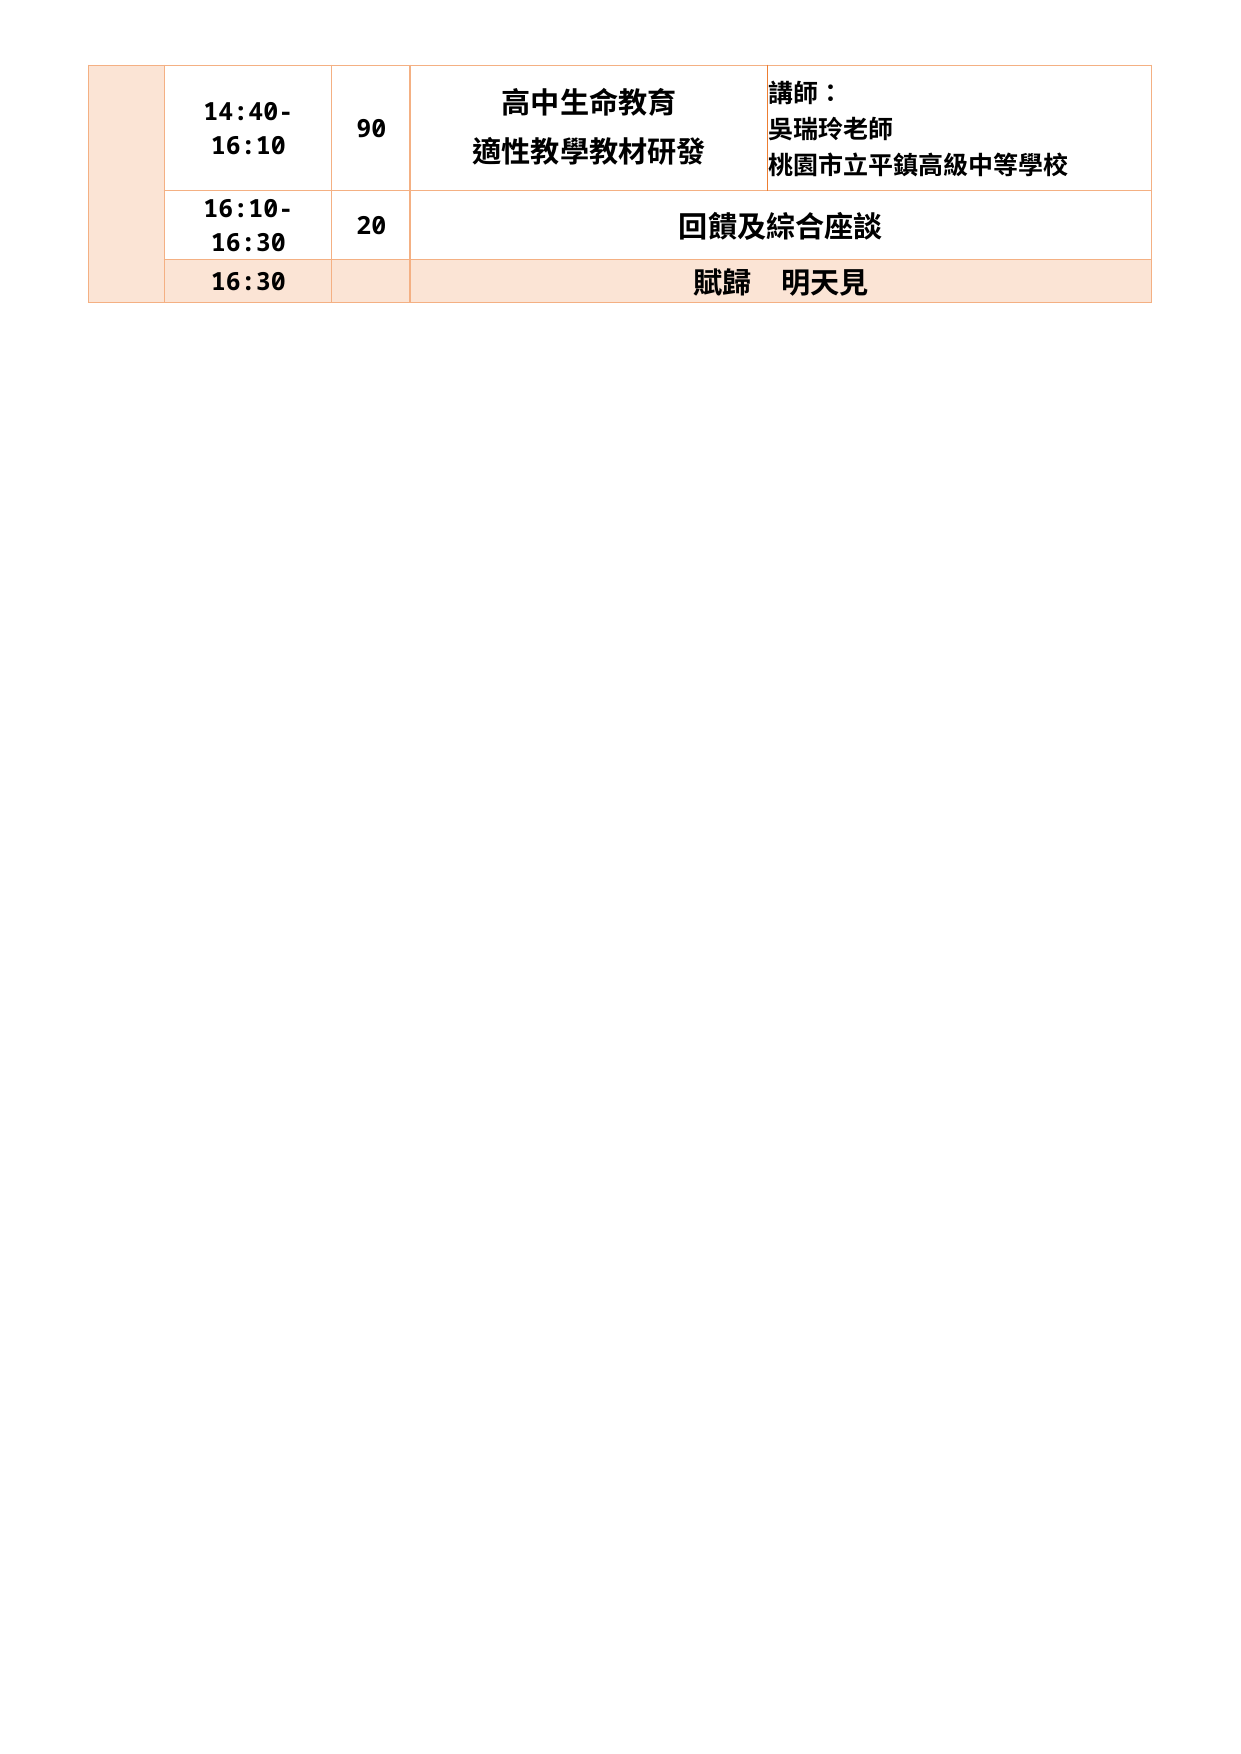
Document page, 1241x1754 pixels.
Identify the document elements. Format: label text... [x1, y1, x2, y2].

table_cell 回饋及綜合座談 [411, 191, 1151, 259]
table_cell 高中生命教育 適性教學教材研發 [411, 66, 767, 190]
table_cell [332, 260, 409, 302]
table_cell 16:30 [165, 260, 331, 302]
table_cell [89, 66, 164, 302]
table_cell 90 [332, 66, 409, 190]
table_cell 講師： 吳瑞玲老師 桃園市立平鎮高級中等學校 [768, 66, 1151, 190]
table_cell 賦歸 明天見 [411, 260, 1151, 302]
table_cell 14:40-16:10 [165, 66, 331, 190]
table_cell 16:10-16:30 [165, 191, 331, 259]
table_cell 20 [332, 191, 409, 259]
